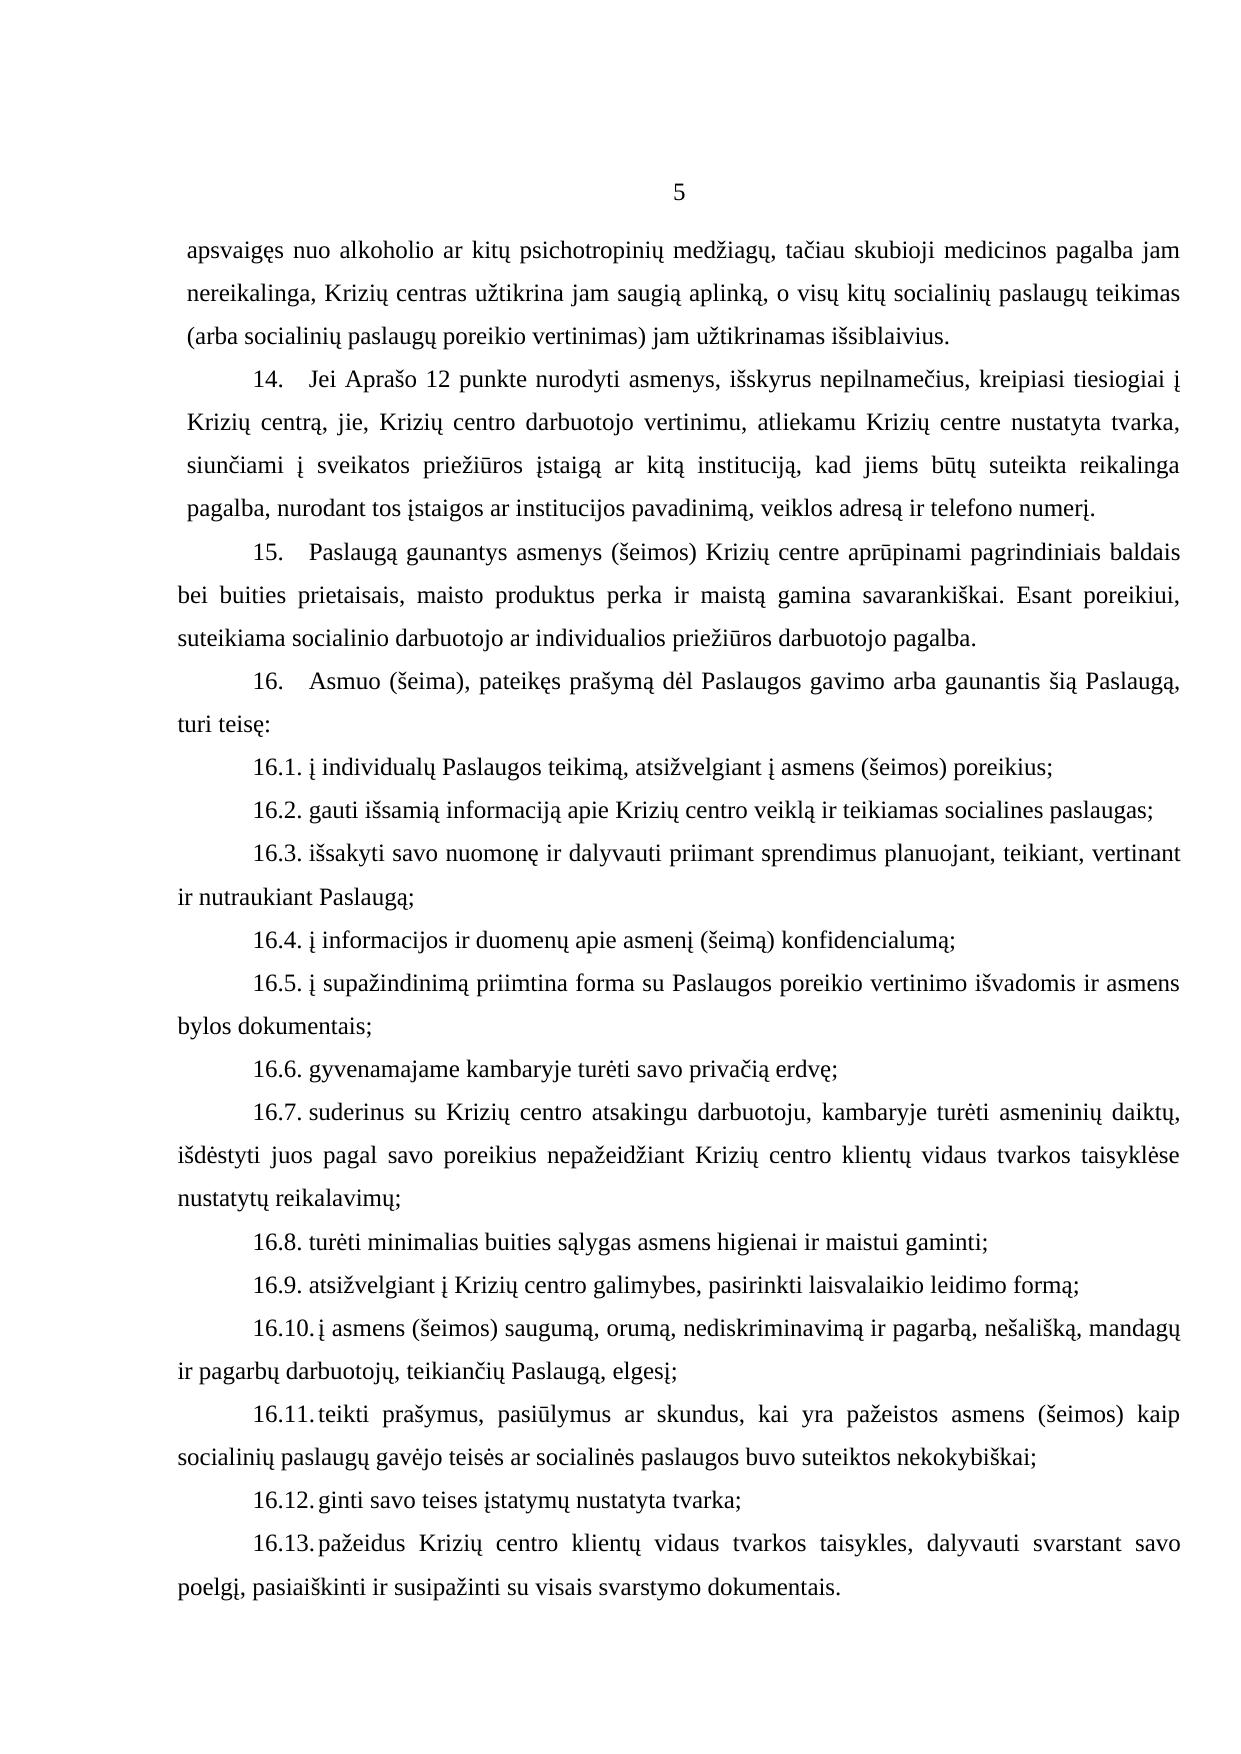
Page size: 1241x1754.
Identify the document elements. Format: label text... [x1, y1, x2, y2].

text apsvaigęs nuo alkoholio ar kitų psichotropinių medžiagų, tačiau skubioji medicinos pagalba jam nereikalinga, Krizių centras užtikrina jam saugią aplinką, o visų kitų socialinių paslaugų teikimas (arba socialinių paslaugų poreikio vertinimas) jam užtikrinamas išsiblaivius. [187, 235, 1181, 350]
text 16.5. į supažindinimą priimtina forma su Paslaugos poreikio vertinimo išvadomis ir asmens bylos dokumentais; [177, 968, 1181, 1040]
text 15. Paslaugą gaunantys asmenys (šeimos) Krizių centre aprūpinami pagrindiniais baldais bei buities prietaisais, maisto produktus perka ir maistą gamina savarankiškai. Esant poreikiui, suteikiama socialinio darbuotojo ar individualios priežiūros darbuotojo pagalba. [177, 537, 1181, 652]
text 16.4. į informacijos ir duomenų apie asmenį (šeimą) konfidencialumą; [177, 925, 1181, 953]
text 16.6. gyvenamajame kambaryje turėti savo privačią erdvę; [177, 1054, 1181, 1083]
text 16.13. pažeidus Krizių centro klientų vidaus tvarkos taisykles, dalyvauti svarstant savo poelgį, pasiaiškinti ir susipažinti su visais svarstymo dokumentais. [177, 1528, 1181, 1600]
text 16.10. į asmens (šeimos) saugumą, orumą, nediskriminavimą ir pagarbą, nešališką, mandagų ir pagarbų darbuotojų, teikiančių Paslaugą, elgesį; [177, 1313, 1181, 1385]
text 14. Jei Aprašo 12 punkte nurodyti asmenys, išskyrus nepilnamečius, kreipiasi tiesiogiai į Krizių centrą, jie, Krizių centro darbuotojo vertinimu, atliekamu Krizių centre nustatyta tvarka, siunčiami į sveikatos priežiūros įstaigą ar kitą instituciją, kad jiems būtų suteikta reikalinga pagalba, nurodant tos įstaigos ar institucijos pavadinimą, veiklos adresą ir telefono numerį. [187, 364, 1181, 522]
text 16.7. suderinus su Krizių centro atsakingu darbuotoju, kambaryje turėti asmeninių daiktų, išdėstyti juos pagal savo poreikius nepažeidžiant Krizių centro klientų vidaus tvarkos taisyklėse nustatytų reikalavimų; [177, 1097, 1181, 1212]
text 16.8. turėti minimalias buities sąlygas asmens higienai ir maistui gaminti; [177, 1227, 1181, 1255]
text 16.1. į individualų Paslaugos teikimą, atsižvelgiant į asmens (šeimos) poreikius; [177, 752, 1181, 781]
text 16.2. gauti išsamią informaciją apie Krizių centro veiklą ir teikiamas socialines paslaugas; [177, 795, 1181, 824]
text 16.12. ginti savo teises įstatymų nustatyta tvarka; [177, 1485, 1181, 1514]
text 16.11. teikti prašymus, pasiūlymus ar skundus, kai yra pažeistos asmens (šeimos) kaip socialinių paslaugų gavėjo teisės ar socialinės paslaugos buvo suteiktos nekokybiškai; [177, 1399, 1181, 1471]
text 16.3. išsakyti savo nuomonę ir dalyvauti priimant sprendimus planuojant, teikiant, vertinant ir nutraukiant Paslaugą; [177, 838, 1181, 910]
text 16. Asmuo (šeima), pateikęs prašymą dėl Paslaugos gavimo arba gaunantis šią Paslaugą, turi teisę: [177, 666, 1181, 738]
text 16.9. atsižvelgiant į Krizių centro galimybes, pasirinkti laisvalaikio leidimo formą; [177, 1270, 1181, 1298]
